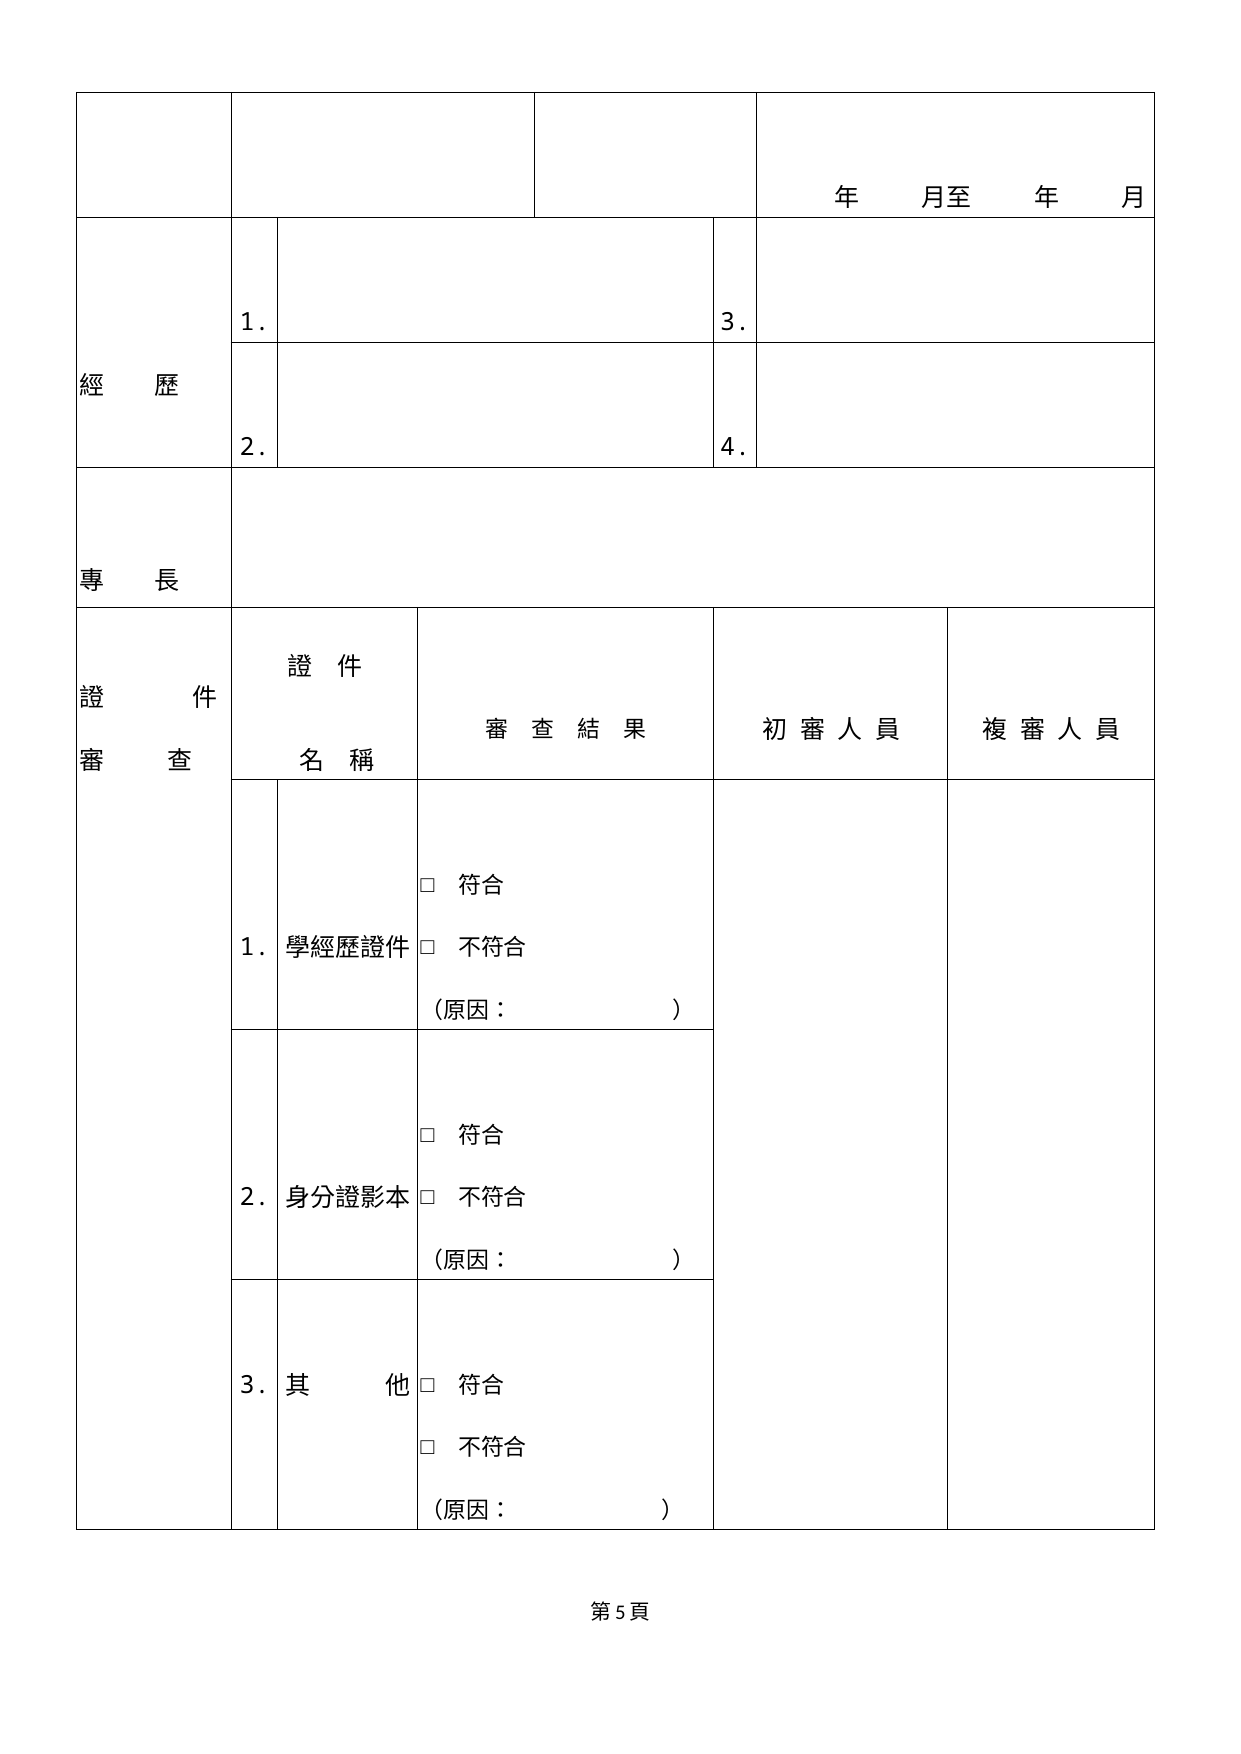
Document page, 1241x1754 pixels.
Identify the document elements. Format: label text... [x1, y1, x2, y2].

table_cell [757, 218, 1154, 342]
table_cell 複 審 人 員 [948, 608, 1154, 779]
table_cell [757, 343, 1154, 467]
table_cell 專 長 [77, 468, 231, 607]
table_cell 符合 不符合 （原因： ） [418, 1030, 713, 1279]
table_cell [714, 780, 947, 1529]
table_cell [278, 218, 713, 342]
table_cell 1. [232, 780, 277, 1029]
table_cell [77, 93, 231, 217]
table_cell [535, 93, 756, 217]
table_cell 2. [232, 1030, 277, 1279]
table_cell 符合 不符合 （原因： ） [418, 780, 713, 1029]
table_cell 經 歷 [77, 218, 231, 467]
table_cell 身分證影本 [278, 1030, 417, 1279]
table_cell [232, 93, 534, 217]
table_cell 年 月至 年 月 [757, 93, 1154, 217]
table_cell 4. [714, 343, 756, 467]
table_cell [948, 780, 1154, 1529]
table_cell 3. [232, 1280, 277, 1529]
table_cell [232, 468, 1154, 607]
table_cell 證 件 名 稱 [232, 608, 417, 779]
table_cell 其 他 [278, 1280, 417, 1529]
table_cell 1. [232, 218, 277, 342]
table_cell [278, 343, 713, 467]
table_cell 3. [714, 218, 756, 342]
table_cell 證 件 審 查 [77, 608, 231, 1529]
table_cell 審 查 結 果 [418, 608, 713, 779]
table_cell 2. [232, 343, 277, 467]
table_cell 學經歷證件 [278, 780, 417, 1029]
table_cell 符合 不符合 （原因： ） [418, 1280, 713, 1529]
table_cell 初 審 人 員 [714, 608, 947, 779]
